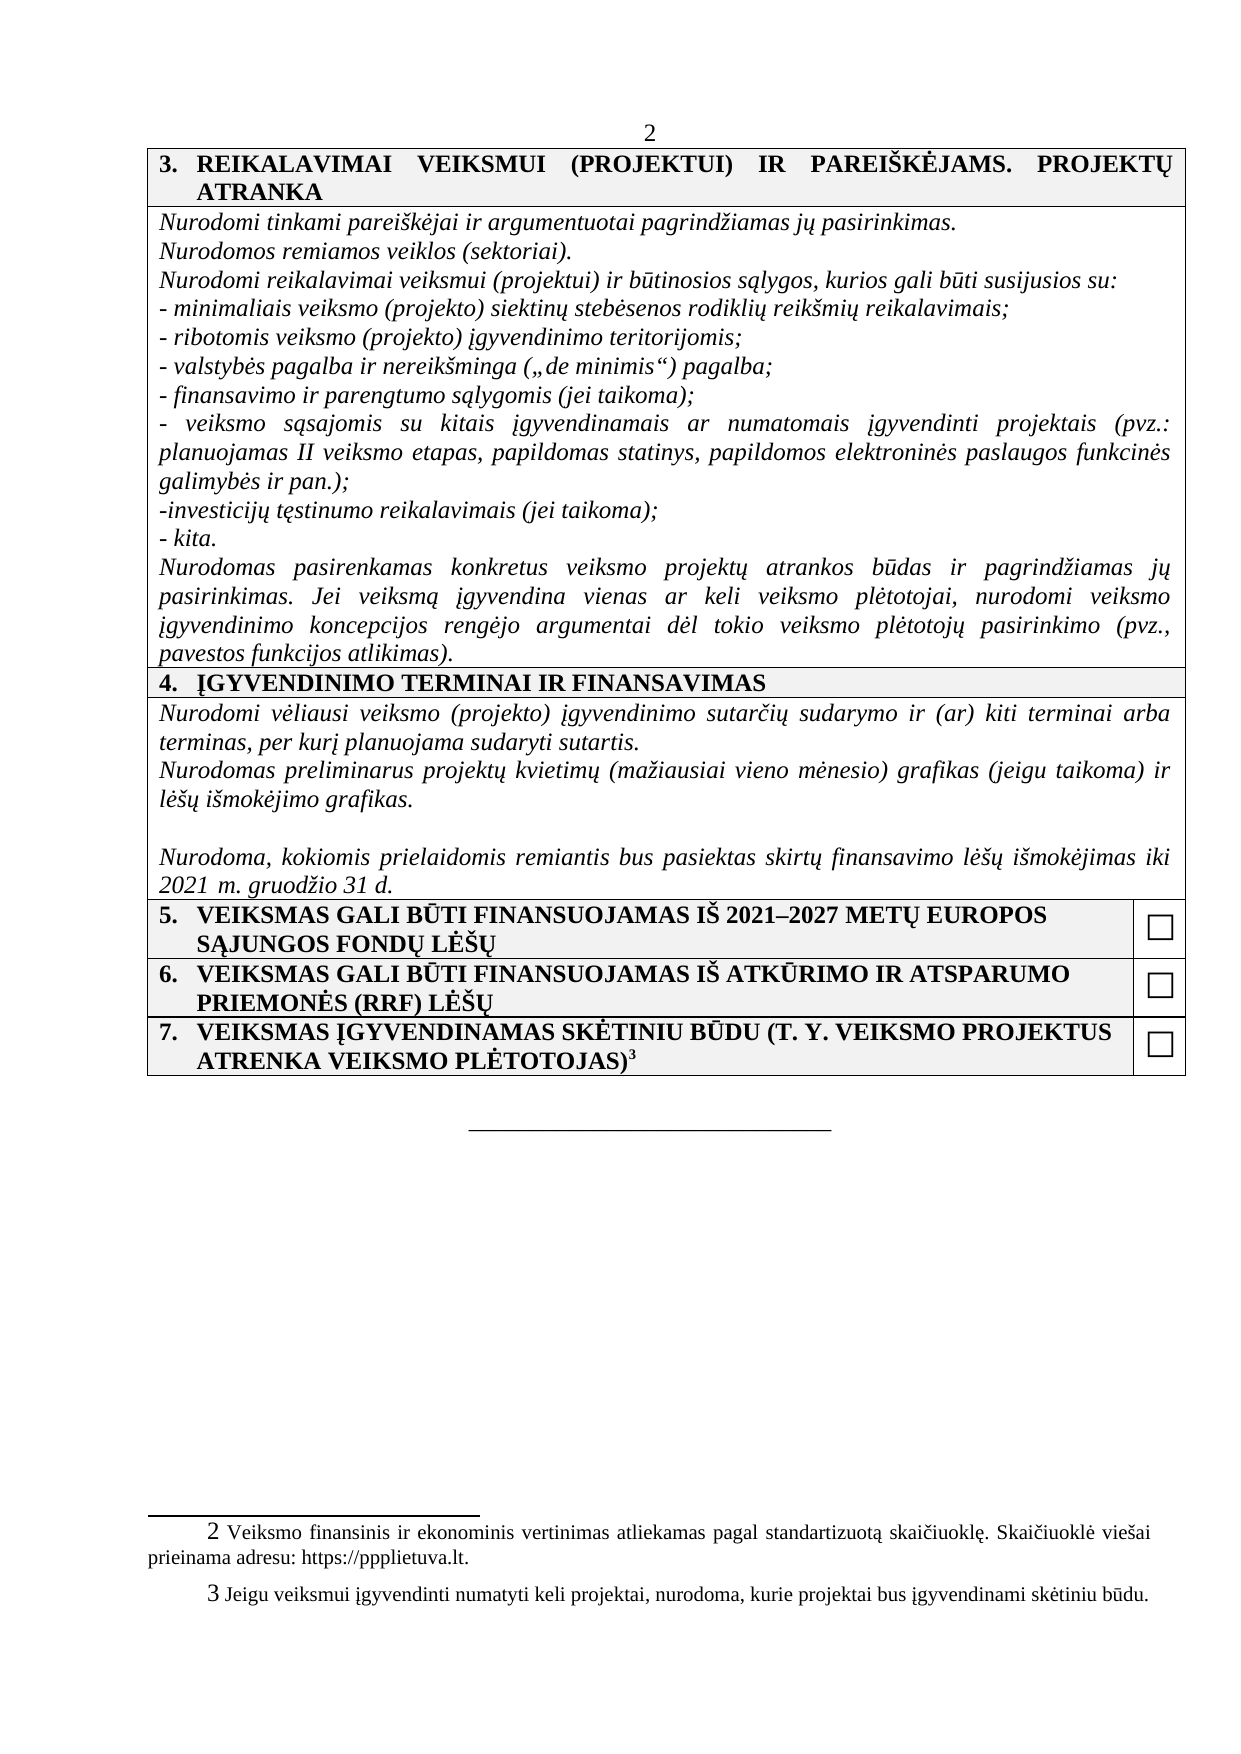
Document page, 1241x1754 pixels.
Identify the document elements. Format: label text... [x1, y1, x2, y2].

text _____________________________ [148, 1105, 1152, 1133]
table_cell 5. VEIKSMAS GALI BŪTI FINANSUOJAMAS IŠ 2021–2027 METŲ EUROPOS SĄJUNGOS FONDŲ LĖŠŲ [148, 900, 1133, 958]
table_cell 4. ĮGYVENDINIMO TERMINAI IR FINANSAVIMAS [148, 668, 1185, 697]
table_cell □ [1134, 900, 1185, 958]
table_cell 3. REIKALAVIMAI VEIKSMUI (PROJEKTUI) IR PAREIŠKĖJAMS. PROJEKTŲ ATRANKA [148, 149, 1185, 206]
table_cell 6. VEIKSMAS GALI BŪTI FINANSUOJAMAS IŠ ATKŪRIMO IR ATSPARUMO PRIEMONĖS (RRF) LĖŠŲ [148, 959, 1133, 1016]
table_cell □ [1134, 1018, 1185, 1075]
table_cell Nurodomi tinkami pareiškėjai ir argumentuotai pagrindžiamas jų pasirinkimas. Nurodomos remiamos veiklos (sektoriai). Nurodomi reikalavimai veiksmui (projektui) ir būtinosios sąlygos, kurios gali būti susijusios su: - minimaliais veiksmo (projekto) siektinų stebėsenos rodiklių reikšmių reikalavimais; - ribotomis veiksmo (projekto) įgyvendinimo teritorijomis; - valstybės pagalba ir nereikšminga („de minimis“) pagalba; - finansavimo ir parengtumo sąlygomis (jei taikoma); - veiksmo sąsajomis su kitais įgyvendinamais ar numatomais įgyvendinti projektais (pvz.: planuojamas II veiksmo etapas, papildomas statinys, papildomos elektroninės paslaugos funkcinės galimybės ir pan.); -investicijų tęstinumo reikalavimais (jei taikoma); - kita. Nurodomas pasirenkamas konkretus veiksmo projektų atrankos būdas ir pagrindžiamas jų pasirinkimas. Jei veiksmą įgyvendina vienas ar keli veiksmo plėtotojai, nurodomi veiksmo įgyvendinimo koncepcijos rengėjo argumentai dėl tokio veiksmo plėtotojų pasirinkimo (pvz., pavestos funkcijos atlikimas). [148, 207, 1185, 667]
table_cell 7. VEIKSMAS ĮGYVENDINAMAS SKĖTINIU BŪDU (T. Y. VEIKSMO PROJEKTUS ATRENKA VEIKSMO PLĖTOTOJAS) [148, 1018, 1133, 1075]
table_cell Nurodomi vėliausi veiksmo (projekto) įgyvendinimo sutarčių sudarymo ir (ar) kiti terminai arba terminas, per kurį planuojama sudaryti sutartis. Nurodomas preliminarus projektų kvietimų (mažiausiai vieno mėnesio) grafikas (jeigu taikoma) ir lėšų išmokėjimo grafikas. Nurodoma, kokiomis prielaidomis remiantis bus pasiektas skirtų finansavimo lėšų išmokėjimas iki 2021 m. gruodžio 31 d. [148, 698, 1185, 899]
table_cell □ [1134, 959, 1185, 1016]
